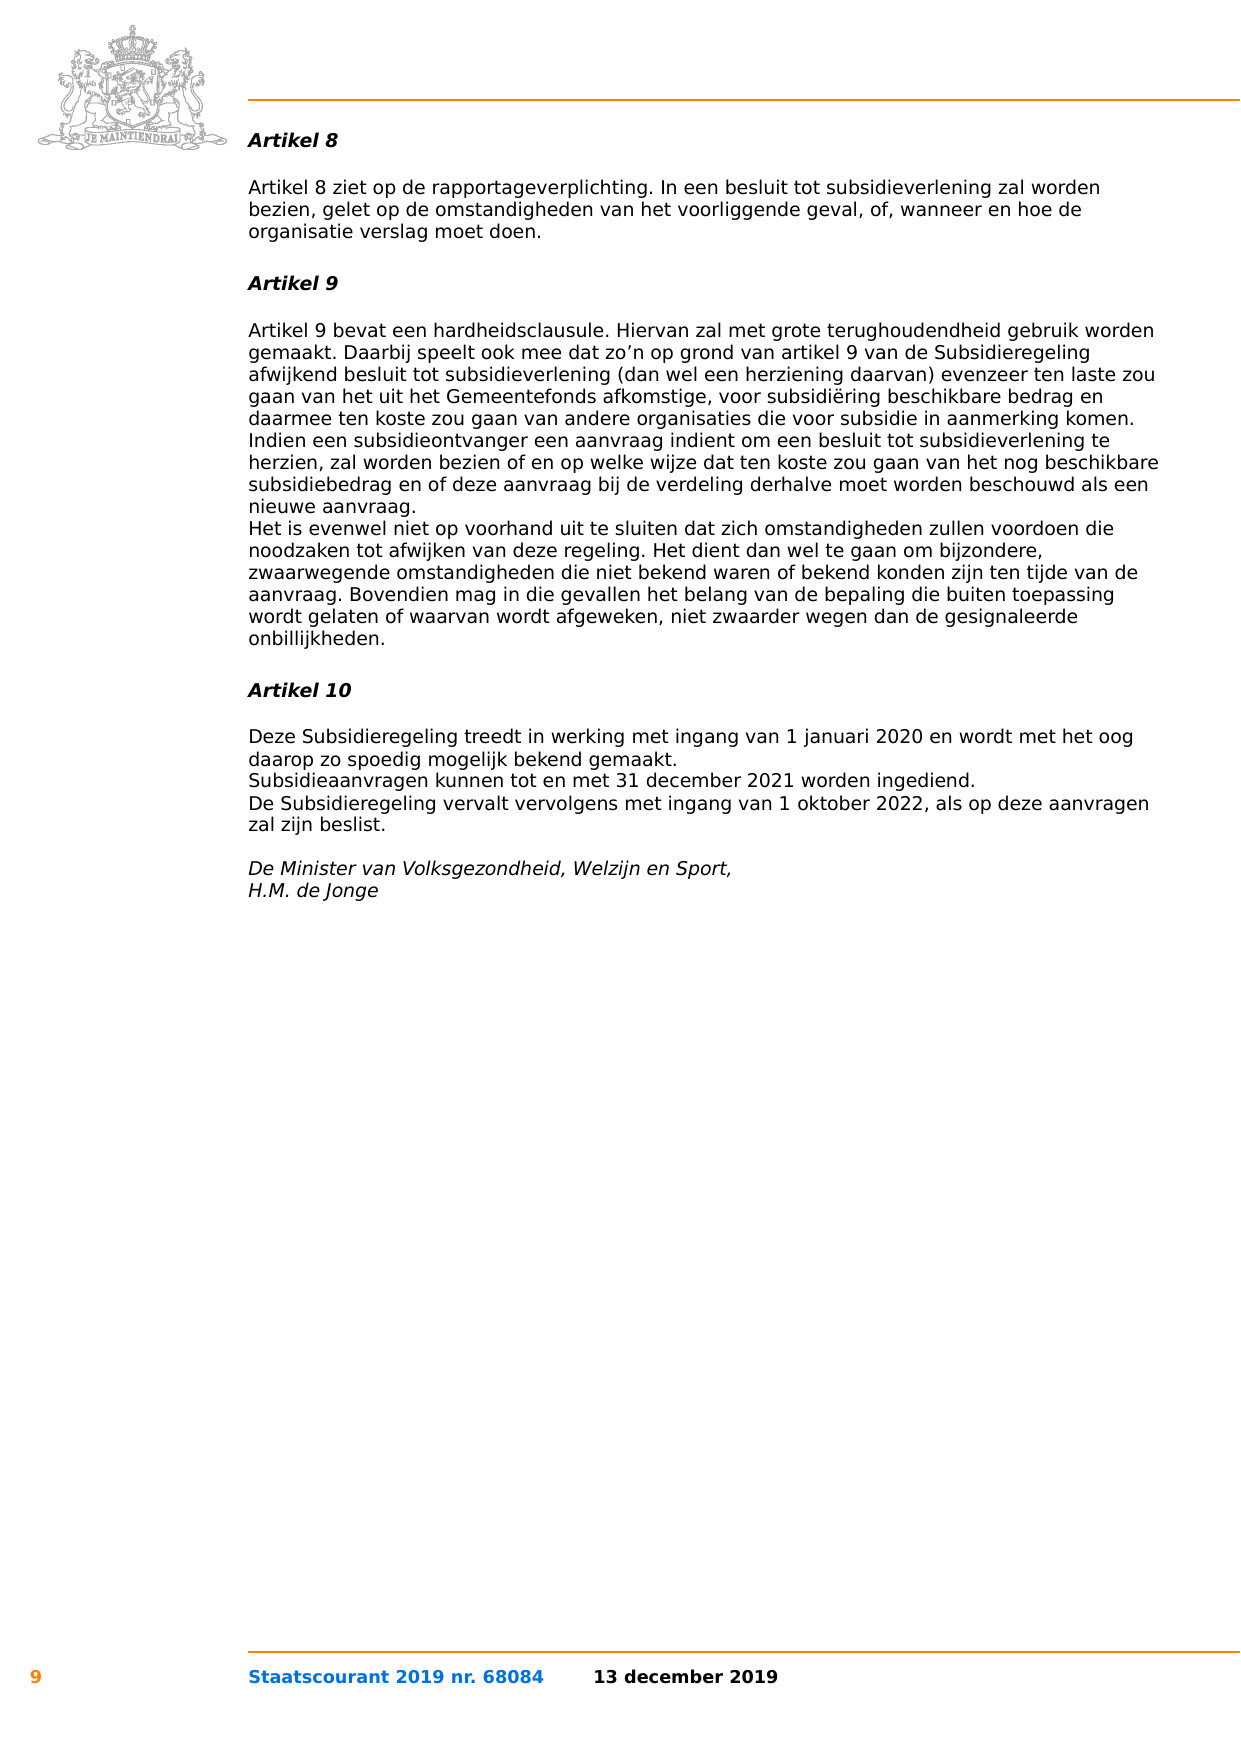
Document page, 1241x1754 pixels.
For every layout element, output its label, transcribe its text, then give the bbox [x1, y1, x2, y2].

text De Minister van Volksgezondheid, Welzijn en Sport, H.M. de Jonge [248, 858, 1163, 902]
text Subsidieaanvragen kunnen tot en met 31 december 2021 worden ingediend. [248, 770, 1163, 792]
subtitle Artikel 10 [248, 679, 1163, 701]
text De Subsidieregeling vervalt vervolgens met ingang van 1 oktober 2022, als op deze aanvragen zal zijn beslist. [248, 792, 1163, 836]
picture [38, 25, 227, 150]
text Artikel 9 bevat een hardheidsclausule. Hiervan zal met grote terughoudendheid gebruik worden gemaakt. Daarbij speelt ook mee dat zo’n op grond van artikel 9 van de Subsidieregeling afwijkend besluit tot subsidieverlening (dan wel een herziening daarvan) evenzeer ten laste zou gaan van het uit het Gemeentefonds afkomstige, voor subsidiëring beschikbare bedrag en daarmee ten koste zou gaan van andere organisaties die voor subsidie in aanmerking komen. Indien een subsidieontvanger een aanvraag indient om een besluit tot subsidieverlening te herzien, zal worden bezien of en op welke wijze dat ten koste zou gaan van het nog beschikbare subsidiebedrag en of deze aanvraag bij de verdeling derhalve moet worden beschouwd als een nieuwe aanvraag. [248, 320, 1163, 518]
subtitle Artikel 9 [248, 273, 1163, 295]
text Artikel 8 ziet op de rapportageverplichting. In een besluit tot subsidieverlening zal worden bezien, gelet op de omstandigheden van het voorliggende geval, of, wanneer en hoe de organisatie verslag moet doen. [248, 177, 1163, 243]
text Het is evenwel niet op voorhand uit te sluiten dat zich omstandigheden zullen voordoen die noodzaken tot afwijken van deze regeling. Het dient dan wel te gaan om bijzondere, zwaarwegende omstandigheden die niet bekend waren of bekend konden zijn ten tijde van de aanvraag. Bovendien mag in die gevallen het belang van de bepaling die buiten toepassing wordt gelaten of waarvan wordt afgeweken, niet zwaarder wegen dan de gesignaleerde onbillijkheden. [248, 518, 1163, 649]
text Deze Subsidieregeling treedt in werking met ingang van 1 januari 2020 en wordt met het oog daarop zo spoedig mogelijk bekend gemaakt. [248, 726, 1163, 770]
subtitle Artikel 8 [248, 130, 1163, 152]
